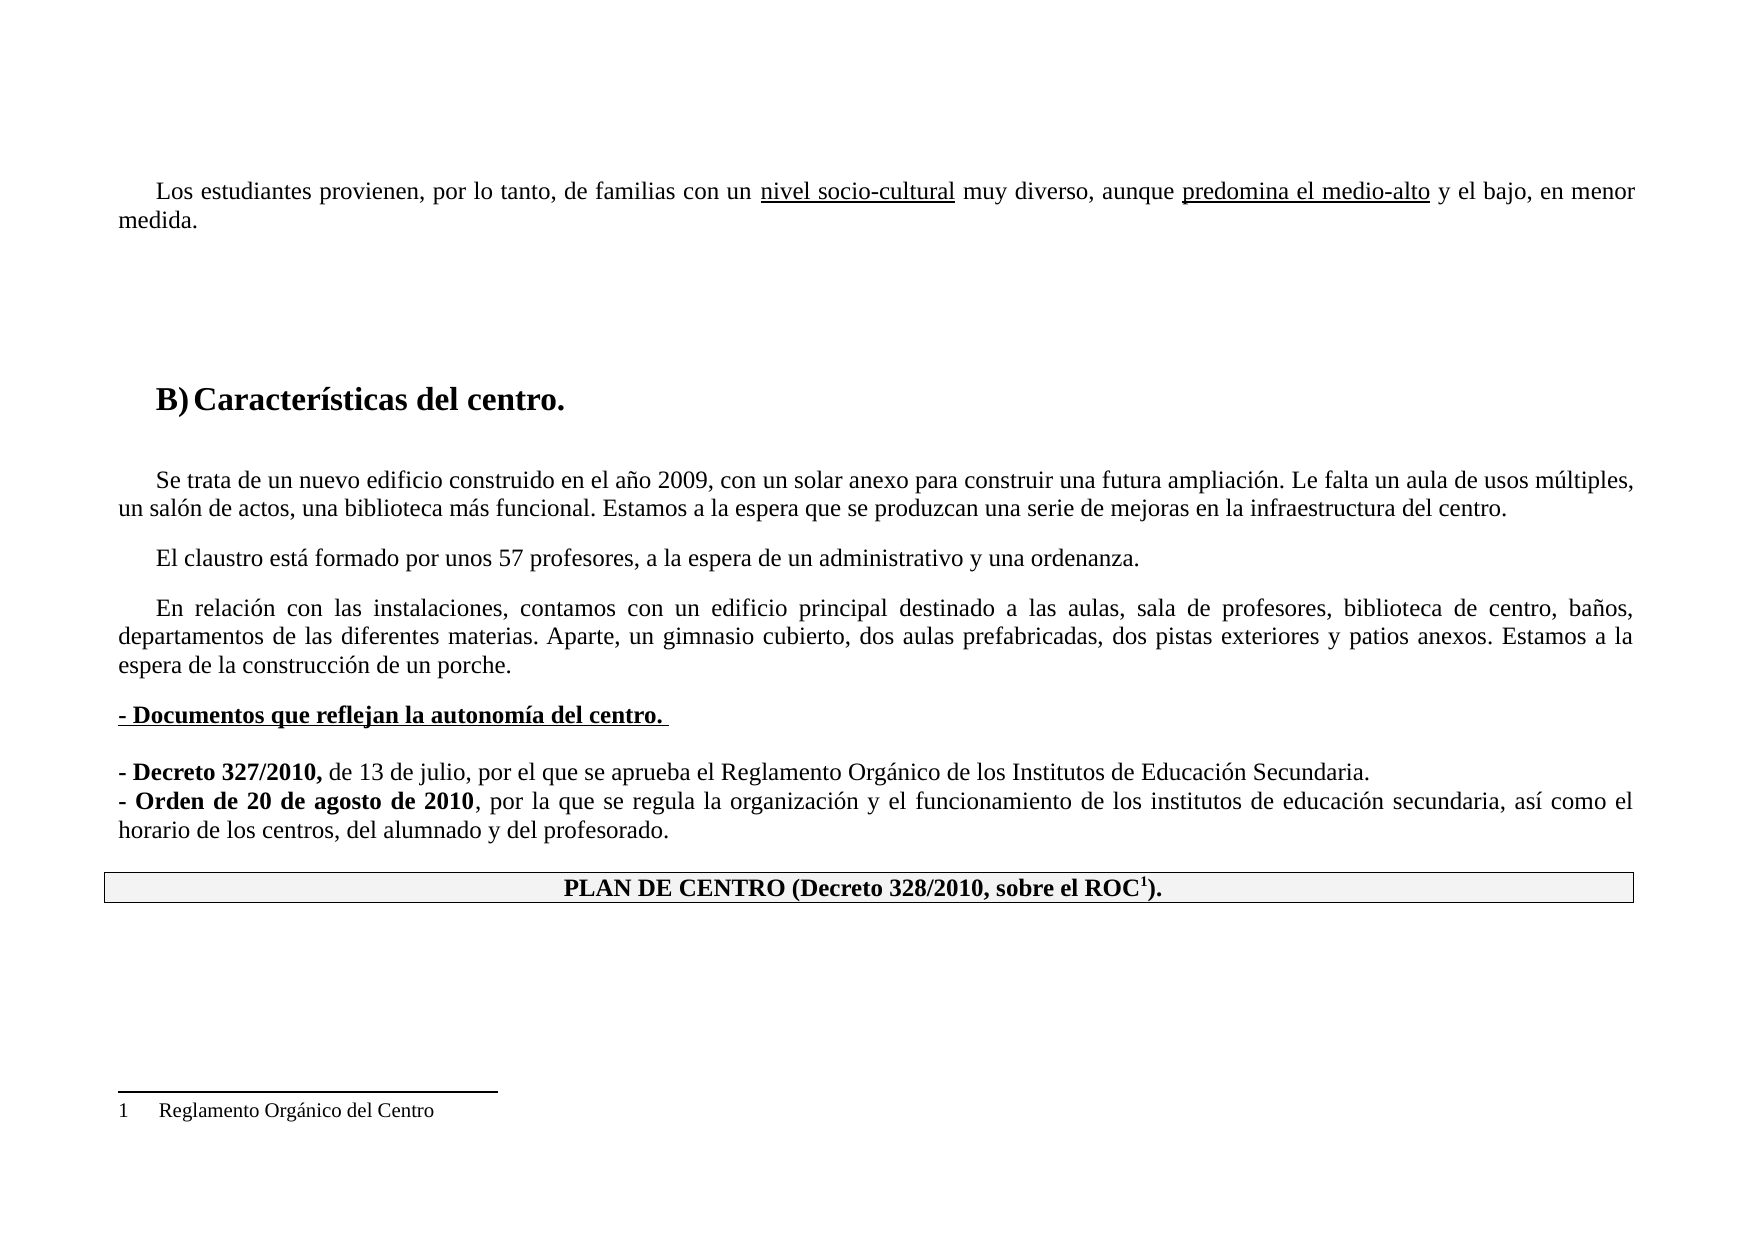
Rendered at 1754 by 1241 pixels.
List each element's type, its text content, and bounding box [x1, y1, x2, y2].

text Los estudiantes provienen, por lo tanto, de familias con un nivel socio-cultural muy diverso, aunque predomina el medio-alto y el bajo, en menor medida. [118, 176, 1636, 234]
text El claustro está formado por unos 57 profesores, a la espera de un administrativo y una ordenanza. [118, 543, 1636, 572]
table_header PLAN DE CENTRO (Decreto 328/2010, sobre el ROC). [105, 873, 1633, 902]
text - Documentos que reflejan la autonomía del centro. [118, 700, 1636, 728]
text En relación con las instalaciones, contamos con un edificio principal destinado a las aulas, sala de profesores, biblioteca de centro, baños, departamentos de las diferentes materias. Aparte, un gimnasio cubierto, dos aulas prefabricadas, dos pistas exteriores y patios anexos. Estamos a la espera de la construcción de un porche. [118, 593, 1636, 679]
text - Decreto 327/2010, de 13 de julio, por el que se aprueba el Reglamento Orgánico de los Institutos de Educación Secundaria. [118, 757, 1636, 786]
text Se trata de un nuevo edificio construido en el año 2009, con un solar anexo para construir una futura ampliación. Le falta un aula de usos múltiples, un salón de actos, una biblioteca más funcional. Estamos a la espera que se produzcan una serie de mejoras en la infraestructura del centro. [118, 465, 1636, 522]
subtitle Características del centro. [156, 379, 1636, 417]
text - Orden de 20 de agosto de 2010, por la que se regula la organización y el funcionamiento de los institutos de educación secundaria, así como el horario de los centros, del alumnado y del profesorado. [118, 786, 1636, 843]
